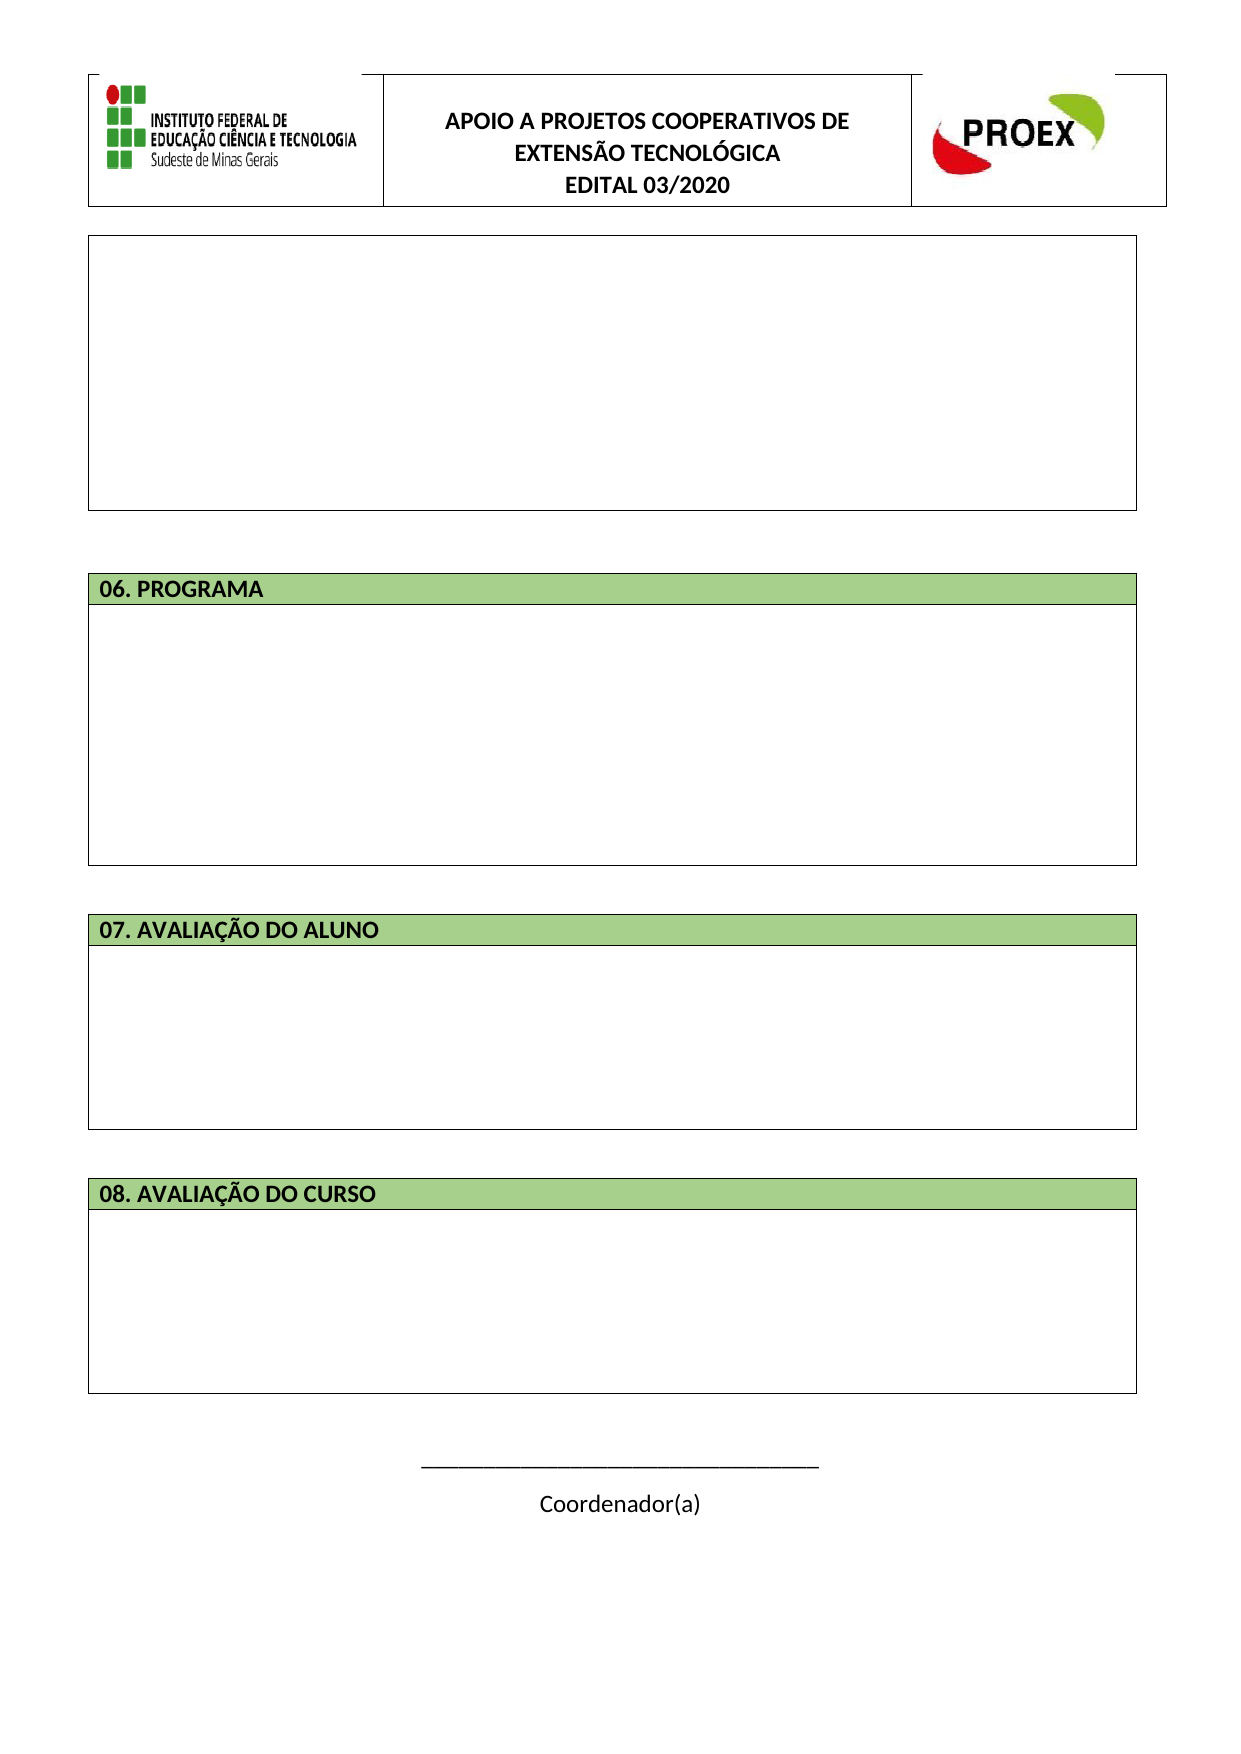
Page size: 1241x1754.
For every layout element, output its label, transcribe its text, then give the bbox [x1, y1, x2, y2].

text Coordenador(a) [177, 1489, 1063, 1519]
table_cell [89, 605, 1136, 865]
table_header 08. AVALIAÇÃO DO CURSO [89, 1179, 1136, 1209]
table_cell [89, 236, 1136, 510]
text ________________________________ [177, 1441, 1063, 1472]
table_cell [89, 946, 1136, 1129]
table_header 07. AVALIAÇÃO DO ALUNO [89, 915, 1136, 945]
table_header 06. PROGRAMA [89, 574, 1136, 604]
table_cell [89, 1210, 1136, 1393]
